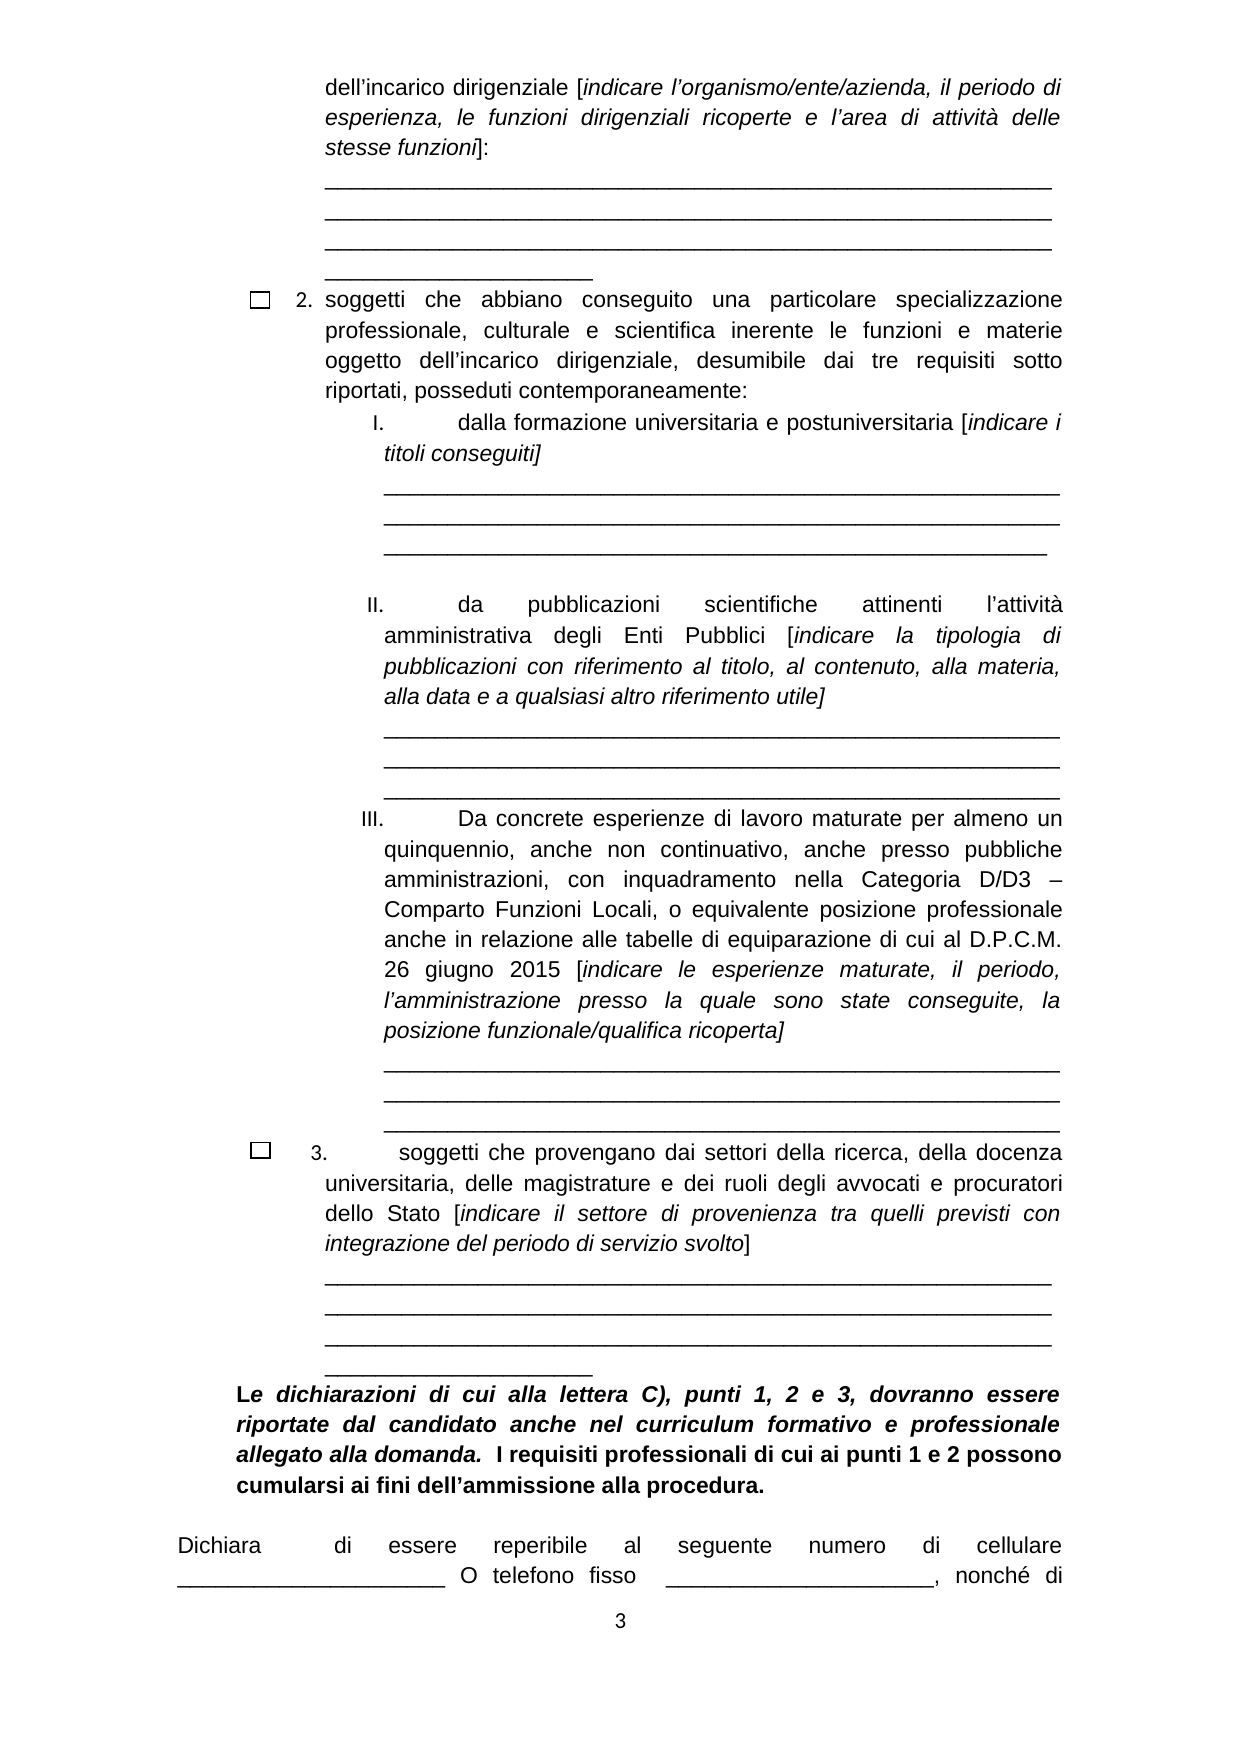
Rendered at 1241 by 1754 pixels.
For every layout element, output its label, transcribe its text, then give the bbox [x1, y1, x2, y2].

list Da concrete esperienze di lavoro maturate per almeno un quinquennio, anche non continuativo, anche presso pubbliche amministrazioni, con inquadramento nella Categoria D/D3 – Comparto Funzioni Locali, o equivalente posizione professionale anche in relazione alle tabelle di equiparazione di cui al D.P.C.M. 26 giugno 2015 [indicare le esperienze maturate, il periodo, l’amministrazione presso la quale sono state conseguite, la posizione funzionale/qualifica ricoperta] [384, 804, 1063, 1043]
text Le dichiarazioni di cui alla lettera C), punti 1, 2 e 3, dovranno essere riportate dal candidato anche nel curriculum formativo e professionale allegato alla domanda. I requisiti professionali di cui ai punti 1 e 2 possono cumularsi ai fini dell’ammissione alla procedura. [236, 1381, 1063, 1498]
text Dichiara di essere reperibile al seguente numero di cellulare _____________________ O telefono fisso _____________________, nonché di [177, 1532, 1063, 1589]
list dell’incarico dirigenziale [indicare l’organismo/ente/azienda, il periodo di esperienza, le funzioni dirigenziali ricoperte e l’area di attività delle stesse funzioni]: [295, 74, 1063, 161]
list da pubblicazioni scientifiche attinenti l’attività amministrativa degli Enti Pubblici [indicare la tipologia di pubblicazioni con riferimento al titolo, al contenuto, alla materia, alla data e a qualsiasi altro riferimento utile] [384, 591, 1063, 709]
list soggetti che abbiano conseguito una particolare specializzazione professionale, culturale e scientifica inerente le funzioni e materie oggetto dell’incarico dirigenziale, desumibile dai tre requisiti sotto riportati, posseduti contemporaneamente: [295, 285, 1063, 404]
list dalla formazione universitaria e postuniversitaria [indicare i titoli conseguiti] [384, 408, 1063, 466]
text _______________________________________________________________________________________________________________________________________________________________ [384, 713, 1063, 800]
text ________________________________________________________________________________________________________________________________________________________________________________________________ [325, 1260, 1063, 1377]
text ________________________________________________________________________________________________________________________________________________________________________________________________ [325, 164, 1063, 281]
list soggetti che provengano dai settori della ricerca, della docenza universitaria, delle magistrature e dei ruoli degli avvocati e procuratori dello Stato [indicare il settore di provenienza tra quelli previsti con integrazione del periodo di servizio svolto] [310, 1138, 1063, 1256]
text ______________________________________________________________________________________________________________________________________________________________ [384, 470, 1063, 557]
text _______________________________________________________________________________________________________________________________________________________________ [384, 1047, 1063, 1134]
